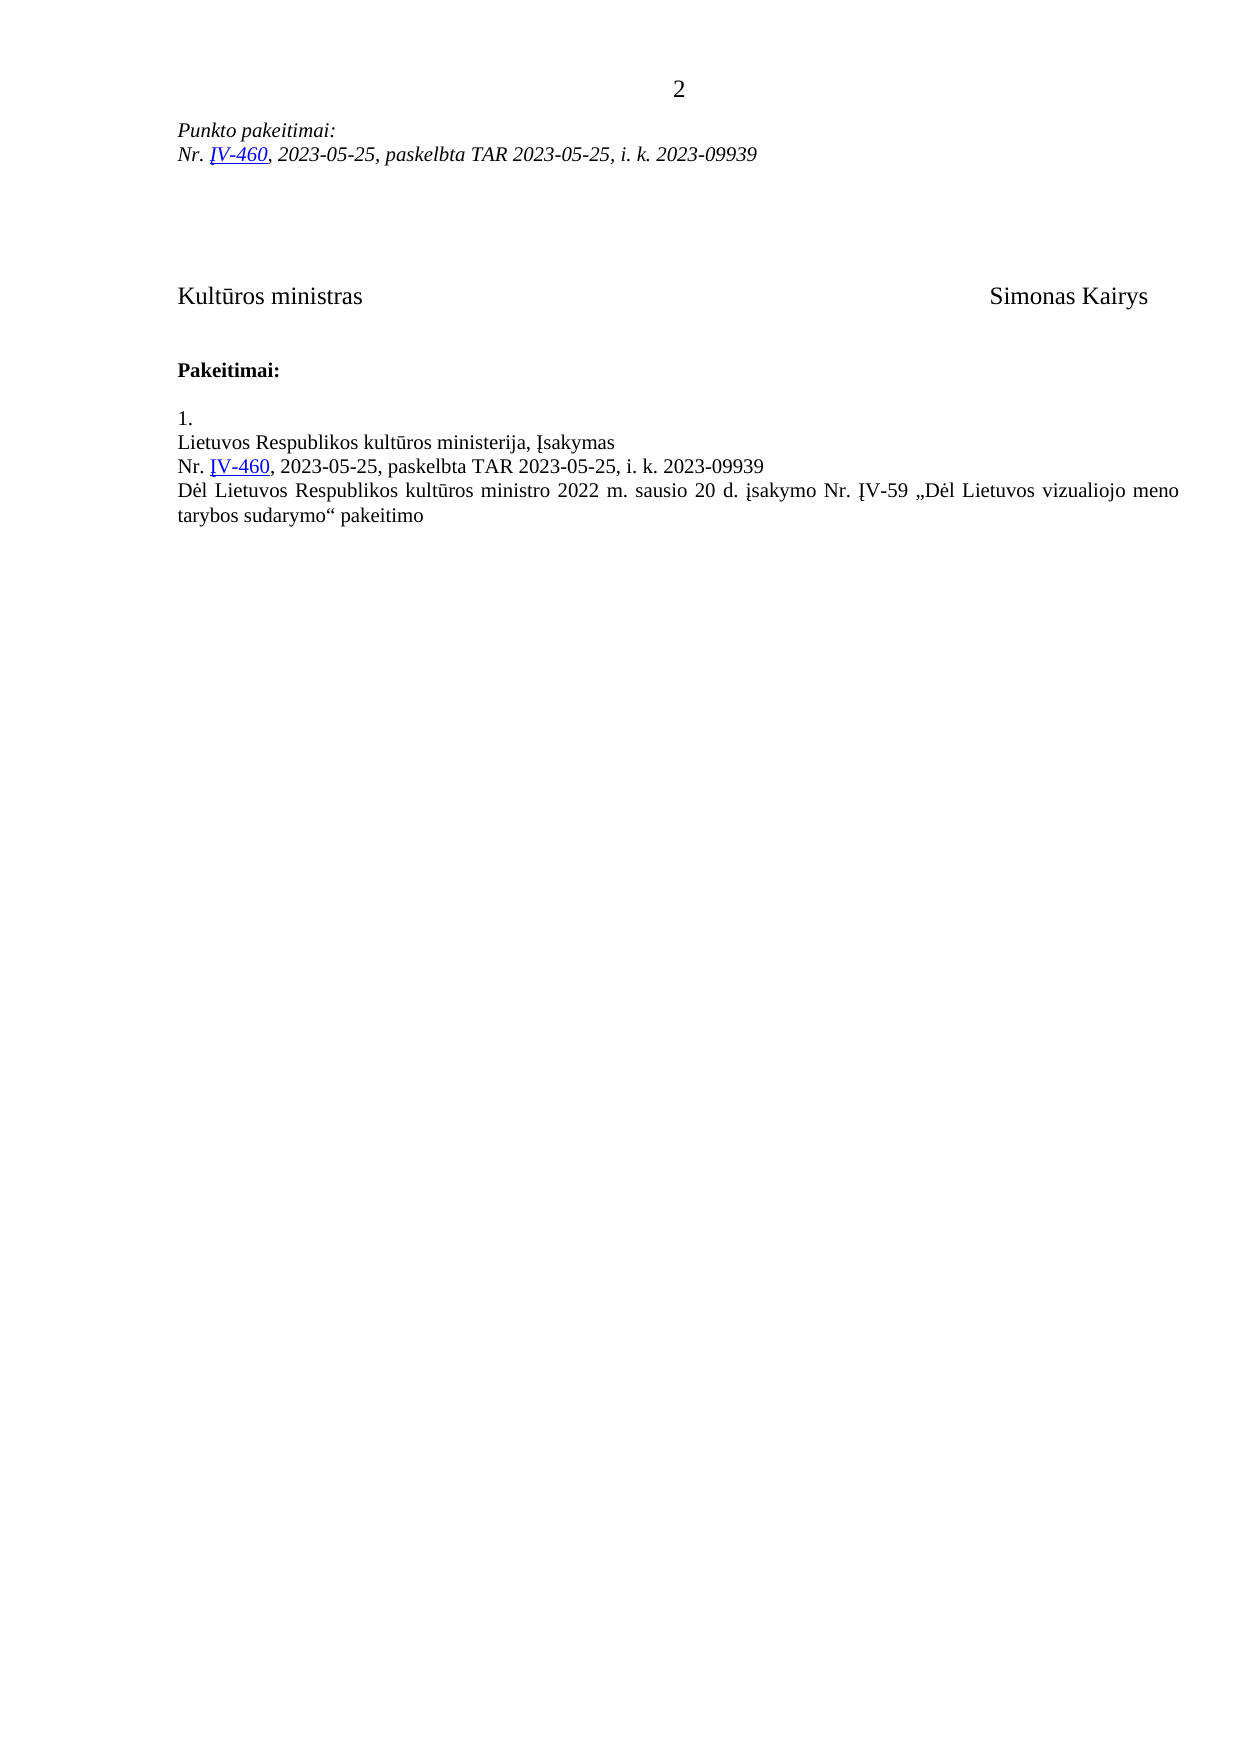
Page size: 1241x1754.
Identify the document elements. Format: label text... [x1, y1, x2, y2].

text Pakeitimai: [177, 358, 1181, 382]
text 1. [177, 406, 1181, 430]
text Lietuvos Respublikos kultūros ministerija, Įsakymas [177, 430, 1181, 454]
text Punkto pakeitimai: [177, 118, 1181, 142]
text Nr. ĮV-460, 2023-05-25, paskelbta TAR 2023-05-25, i. k. 2023-09939 [177, 454, 1181, 478]
text Dėl Lietuvos Respublikos kultūros ministro 2022 m. sausio 20 d. įsakymo Nr. ĮV-59 „Dėl Lietuvos vizualiojo meno tarybos sudarymo“ pakeitimo [177, 478, 1181, 527]
text Nr. ĮV-460, 2023-05-25, paskelbta TAR 2023-05-25, i. k. 2023-09939 [177, 142, 1181, 166]
text Kultūros ministras Simonas Kairys [177, 281, 1181, 310]
